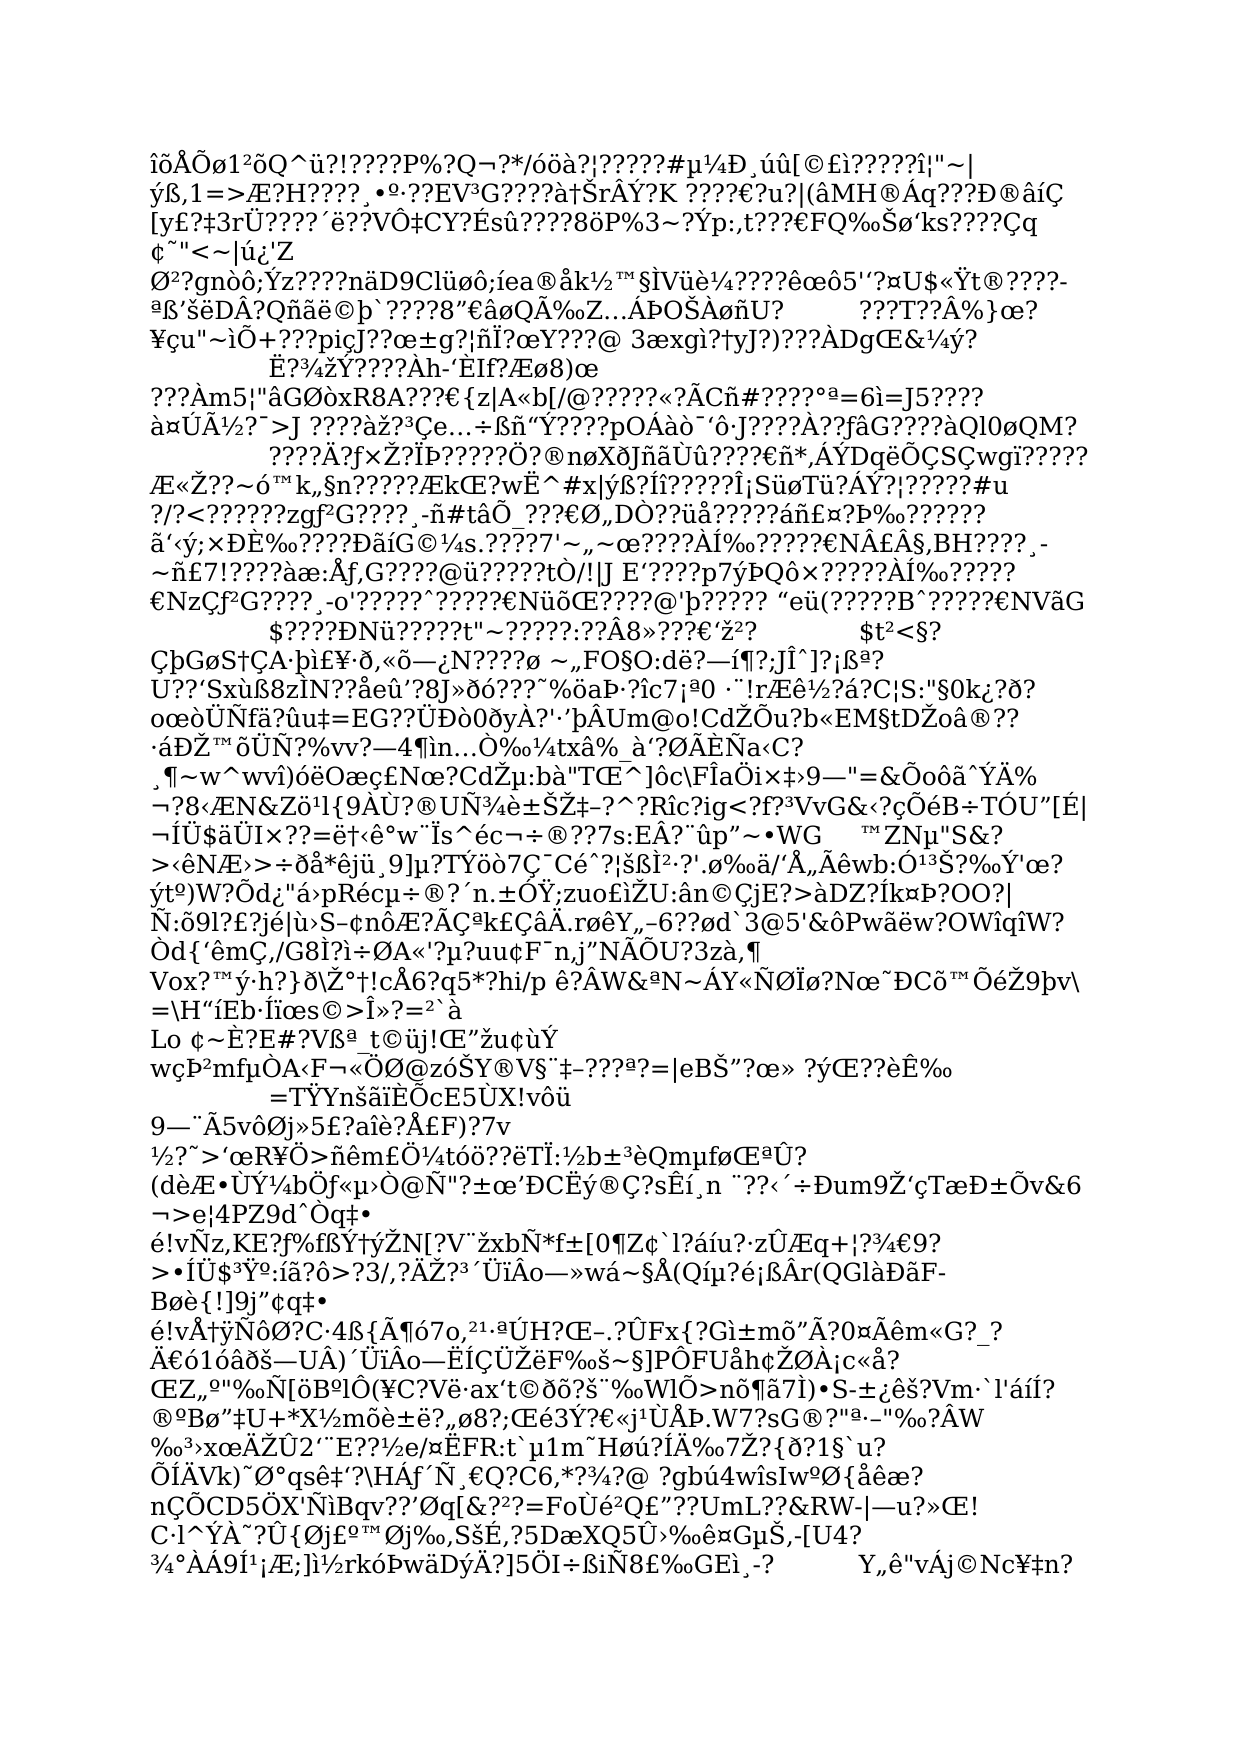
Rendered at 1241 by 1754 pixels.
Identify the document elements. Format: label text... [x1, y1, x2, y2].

text ?/?<??????zgƒ²G????¸-ñ#tâÕ_???€Ø„DÒ??üå?????áñ£¤?Þ‰??????ã‘‹ý;×ÐÈ‰????ÐãíG©¼s.????7'~„~œ????ÀÍ‰?????€NÂ£Â§‚BH????¸­~ñ£7!????àæ:Åƒ‚G????@ü?????tÒ/!|J E‘????p7ýÞQô×?????ÀÍ‰?????€NzÇƒ²G????¸-o'?????ˆ?????€NüõŒ????@'þ????? “eü(?????Bˆ?????€NVãG $????ÐNü?????t"~?????:??Â­8»???€‘ž²? $t²<§?ÇþGøS†ÇA·þì£¥·ð‚«õ—¿N????ø ~„FO§O:dë?—í¶?;JÎˆ]?¡ßª?U??‘Sxùß8zÌN??åeû’?8J»ðó???˜%öaÞ·?îc7¡ª0 ·¨!rÆê½?á?C¦S:"§0k¿?ð?oœòÜÑfä?ûu‡=EG??ÜÐò0ðyÀ?'·’þÂUm@o!CdŽÕu?b«EM§tDŽoâ®??·áÐŽ™õÜÑ?%vv?—4¶ìn…Ò‰¼txâ%_à‘?ØÃÈÑa‹C?¸¶~w^wvî)óëOæç£Nœ?CdŽµ:bà"TŒ^]­ôc\FÎaÖi×‡›9—"=&ÕoôãˆÝÄ% [150, 500, 1090, 792]
text Lo ¢~È?E#?Vßª_t©üj!Œ”žu¢ùÝ [150, 1025, 1090, 1054]
text Vox?™ý·h?}ð\Ž°†!cÅ6?q5*?hi/p ê?ÂW&ªN~ÁY«ÑØÏø?Nœ˜ÐCõ™ÕéŽ9þv\=\H“íEb·Íïœs©>Î»?=²`à [150, 967, 1090, 1025]
text Ø²?­gnòô;Ýz????näD9Clüøô;íea®åk½™§ÌVüè¼????êœô5'‘?¤U$«Ÿt®????-ªß’šëD­Â?Qñãë©þ`????8”­€âøQÃ‰Z…ÁÞOŠÀøñU? ???T??Â%}œ?¥çu"~ìÕ+???piçJ??œ±g?¦ñÏ?œY???@ 3æxgì?†yJ?)???ÀDgŒ&¼ý? Ë?¾žÝ????Àh-‘ÈIf?Æø8)œ ???Àm5¦"âGØòxR8A???€{z|A«b[/@?????«?ÃCñ#????°ª=6ì=J5????à¤ÚÃ½?¯>J ????àž?³Çe…÷ßñ“Ý????pOÁàò¯‘ô·J????À??ƒâG????àQl0øQM? ????Ä?ƒ×Ž?ÏÞ?????Ö?®nøXðJñãÙû????€ñ*‚ÁÝDqëÕÇSÇwgï?????Æ«Ž??~ó™k„§n?????ÆkŒ?wË^#x|ýß?Íî?????Î¡SüøTü?ÁÝ?¦?????#u [150, 267, 1090, 500]
text [y£?‡3rÜ????´ë??VÔ‡CY?Ésû????8öP%3~?Ýp:‚t???€FQ‰Šø‘ks????Çq¢˜"<~|ú¿'Z [150, 208, 1090, 267]
text 9—¨Ã5vôØj»5£?aîè?Å£F)?7v [150, 1112, 1090, 1142]
text é!vÑz,KE?ƒ%fßÝ†ýŽN[?V¨žxbÑ*f±[0¶Z¢`l?áíu?·zÛÆq+¦?¾€9?>•ÍÜ$³Ÿº:íã?ô>?3/,?ÄŽ?³´ÜïÂo—»wá~§Å(Qíµ? é¡ßÂr(QGlàÐãF-Bøè{!]9j”¢q‡• [150, 1229, 1090, 1317]
text ½?˜>‘œR¥Ö>ñêm£Ö¼tóö??ëTÏ:½b±³èQmµføŒªÛ?(dèÆ•ÙÝ¼bÖƒ«µ›Ò@Ñ"?±œ’ÐCËý®Ç?sÊí¸n ¨??‹´÷Ðum9Ž‘çTæÐ±Õv&6¬>e¦4PZ9dˆÒq‡• [150, 1142, 1090, 1229]
text ¬?8‹ÆN&Zö¹l{9ÀÙ?®UÑ¾è±ŠŽ‡–?^?Rîc?ig<?f?³VvG&‹?çÕéB÷TÓU”[É|¬ÍÜ$äÜI×??=ë†‹ê°w¨Ïs^éc¬÷®??7s:EÂ?¨ûp”~•WG ™ZNµ"S&?>‹êNÆ›>÷ðå*êjü¸9]µ?TÝöò7Ç¯Céˆ?¦šßÌ²·?'.ø‰ä/‘Å„Ãêwb:Ó¹³Š?‰Ý'œ?ýtº)W?Õd¿"á›pRécµ÷®?´n.±ÓŸ;zuo£ìŽU:ân©ÇjE?>àDZ?Ík¤Þ?OO?|Ñ:õ9l?£?jé|ù›S–¢nôÆ?ÃÇªk£ÇâÄ.røêY„–6??ød`3@5'&ôPwãëw?OWîqîW?Òd{‘êmÇ,/G8Ì?ì÷ØA«'?µ?uu¢F¯n,j”NÃÕU?3zà,¶ [150, 792, 1090, 967]
text wçÞ²mfµÒA‹F¬«ÖØ@zóŠY®V§¨‡–???ª?=|eBŠ”?œ» ?ýŒ??èÊ‰ =TŸYnšãïÈÕcE5ÙX!vôü [150, 1054, 1090, 1112]
text é!vÅ†­ÿÑôØ?C·4ß{Ã­¶ó7o,²¹·ªÚH?Œ­–.?ÛFx{?Gì±mõ”Ã?0¤Ãêm«G?_? Ä€ó1óâðš—UÂ)´ÜïÂo—ËÍÇÜŽëF‰š~§]PÔFUåh¢ŽØÀ¡c«å?ŒZ„º"‰Ñ[öBºlÔ(¥C?Vë·ax‘t©ðõ?š¨‰WlÕ>nõ¶ã7Ì)•S-±¿êš?Vm·`l'áíÍ?®ºBø”‡U+*X½mõè±ë?„ø8?;Œé3Ý?€«j¹ÙÅÞ.W7?sG®?"ª·–"‰?ÂW‰³›xœÄŽÛ2‘¨E??½e/¤ËFR:t`µ1m˜Høú?ÍÄ‰7Ž?{ð?1§`u?ÕÍÄVk)˜Ø°qsê‡‘?\HÁƒ´Ñ¸€Q?C6,*?¾?@ ?gbú4wîsIwºØ{åêæ?nÇÕCD5ÖX'ÑìBqv??’Øq[&?²?=FoÙé²Q£”??UmL??&RW-|—u?»Œ!C·l^ÝÀ˜?Û{Øj£º™Øj‰‚SšÉ,?5DæXQ5Û›‰ê¤GµŠ‚-[U4?¾°ÀÁ9Í¹¡Æ;]ì½rkóÞwäDýÄ?]5ÖI÷ßiÑ8£‰GEì¸-? Y„ê"vÁj©Nc¥‡n? [150, 1317, 1090, 1579]
text îõÅÕø1²õQ^ü?!????P%?Q¬?*/óöà?¦?????#µ¼Ð¸úû[©£ì?????î¦"~|ýß,1=>Æ?H????¸•º·??EV³G????à†ŠrÂÝ?K ????€?u?|(âMH®Áq???Ð®âíÇ­ [150, 150, 1090, 208]
